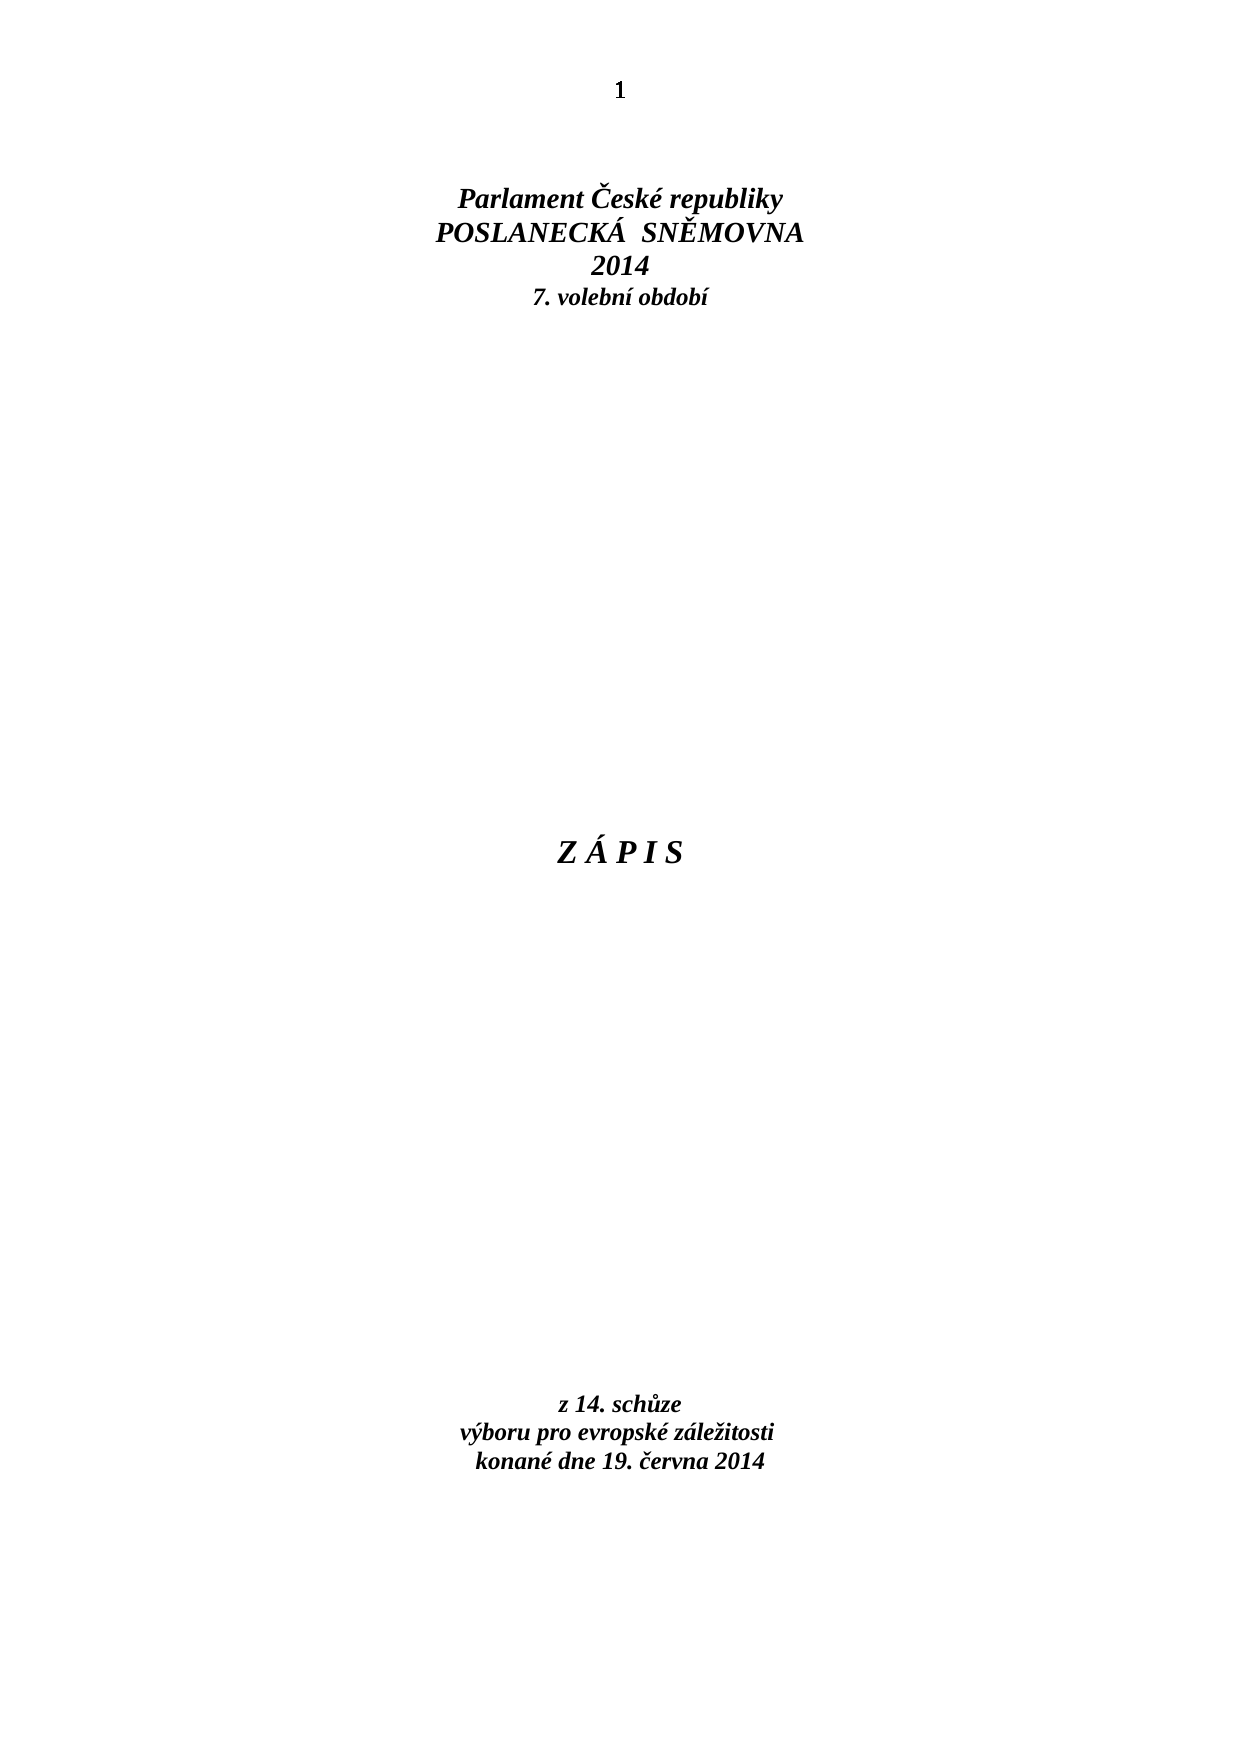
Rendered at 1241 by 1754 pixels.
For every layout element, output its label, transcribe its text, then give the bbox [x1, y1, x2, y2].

text konané dne 19. června 2014 [148, 1446, 1093, 1475]
text POSLANECKÁ SNĚMOVNA [148, 215, 1093, 248]
text z 14. schůze [148, 1389, 1093, 1417]
text Z Á P I S [148, 833, 1093, 871]
text 7. volební období [148, 282, 1093, 311]
text výboru pro evropské záležitosti [148, 1417, 1093, 1446]
text 2014 [148, 248, 1093, 282]
text Parlament České republiky [148, 181, 1093, 215]
